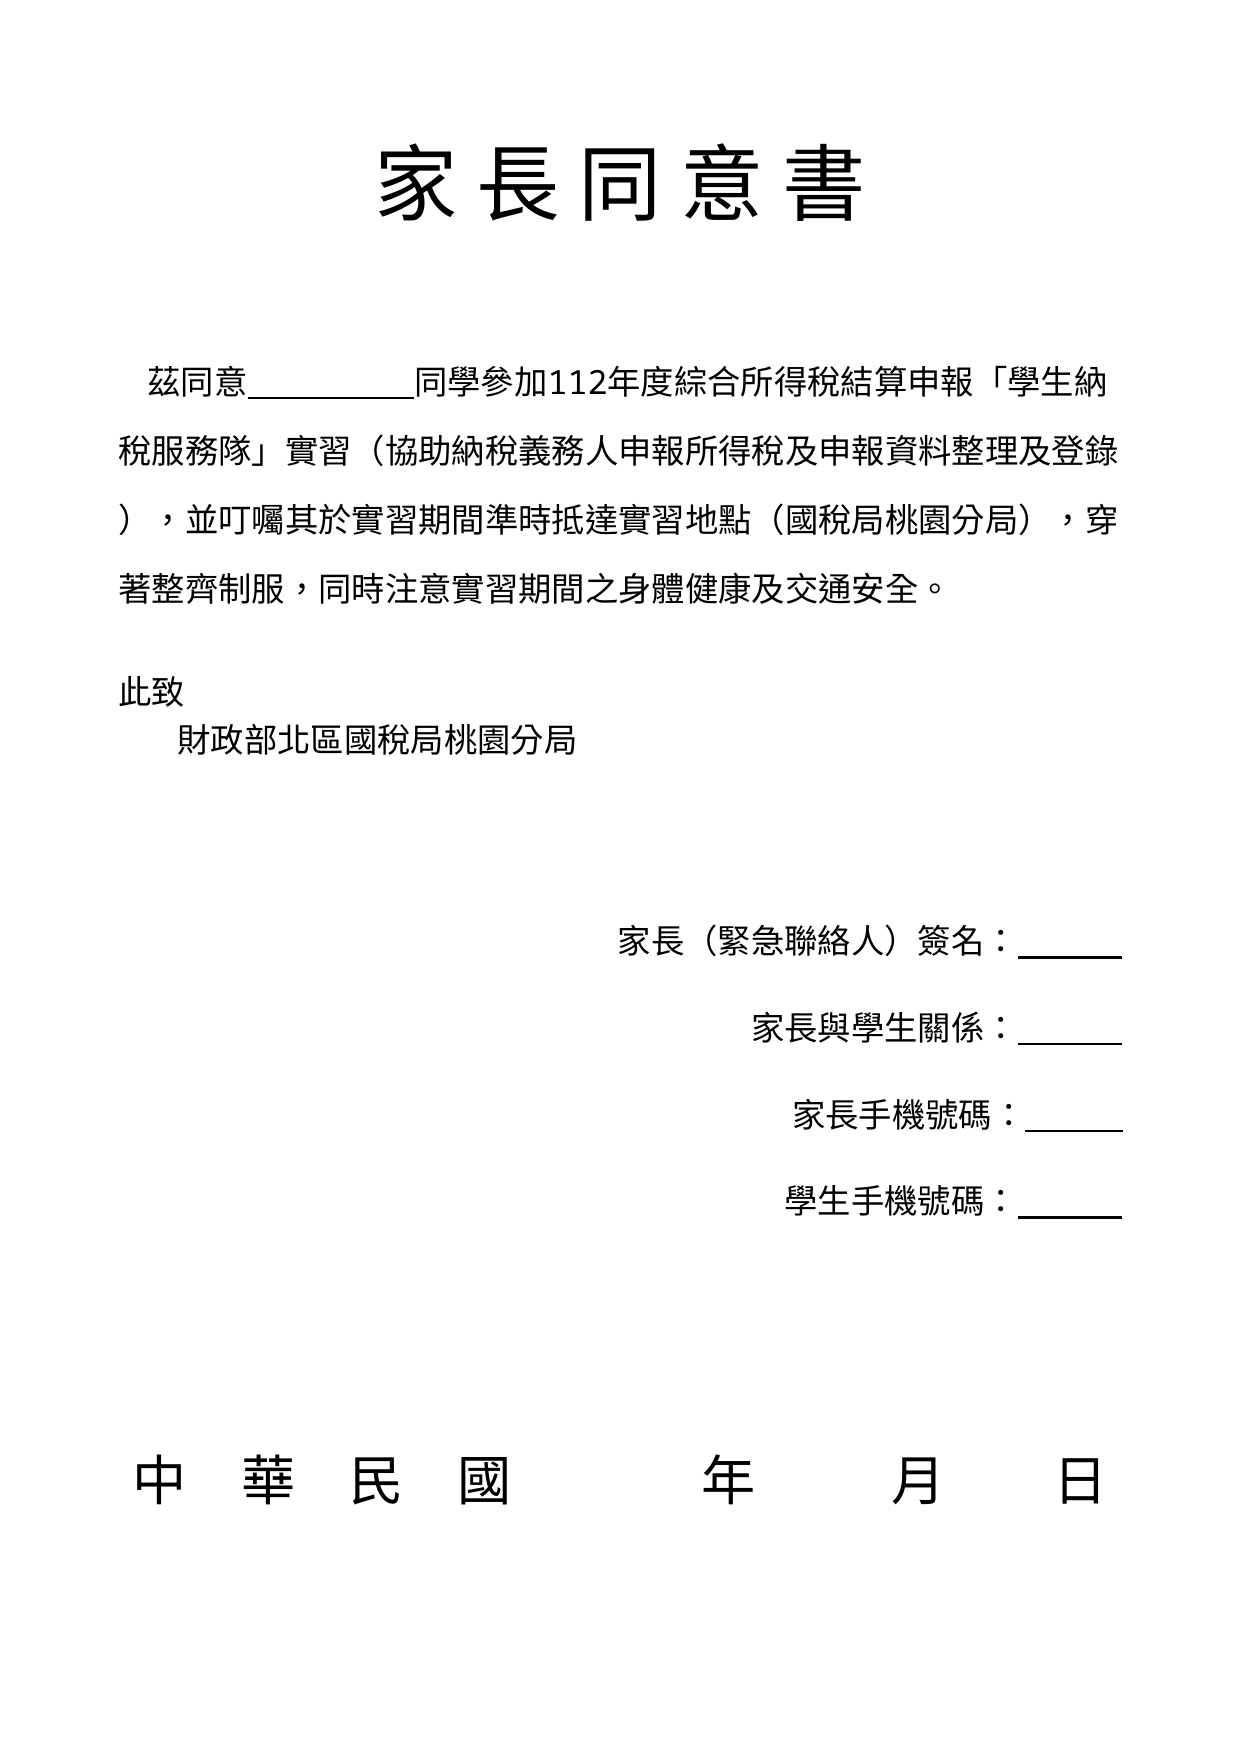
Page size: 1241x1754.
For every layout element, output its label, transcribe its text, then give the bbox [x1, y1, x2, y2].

text 學生手機號碼： [118, 1175, 1122, 1223]
text 茲同意 同學參加112年度綜合所得稅結算申報「學生納稅服務隊」實習（協助納稅義務人申報所得稅及申報資料整理及登錄），並叮囑其於實習期間準時抵達實習地點（國稅局桃園分局），穿著整齊制服，同時注意實習期間之身體健康及交通安全。 [118, 355, 1122, 611]
text 財政部北區國稅局桃園分局 [118, 714, 1122, 762]
text 此致 [118, 665, 1122, 714]
text 家長與學生關係： [118, 1002, 1122, 1050]
text 家 長 同 意 書 [118, 118, 1122, 239]
text 家長（緊急聯絡人）簽名： [118, 915, 1122, 963]
text 家長手機號碼： [118, 1088, 1122, 1137]
text 中 華 民 國 年 月 日 [118, 1438, 1122, 1516]
